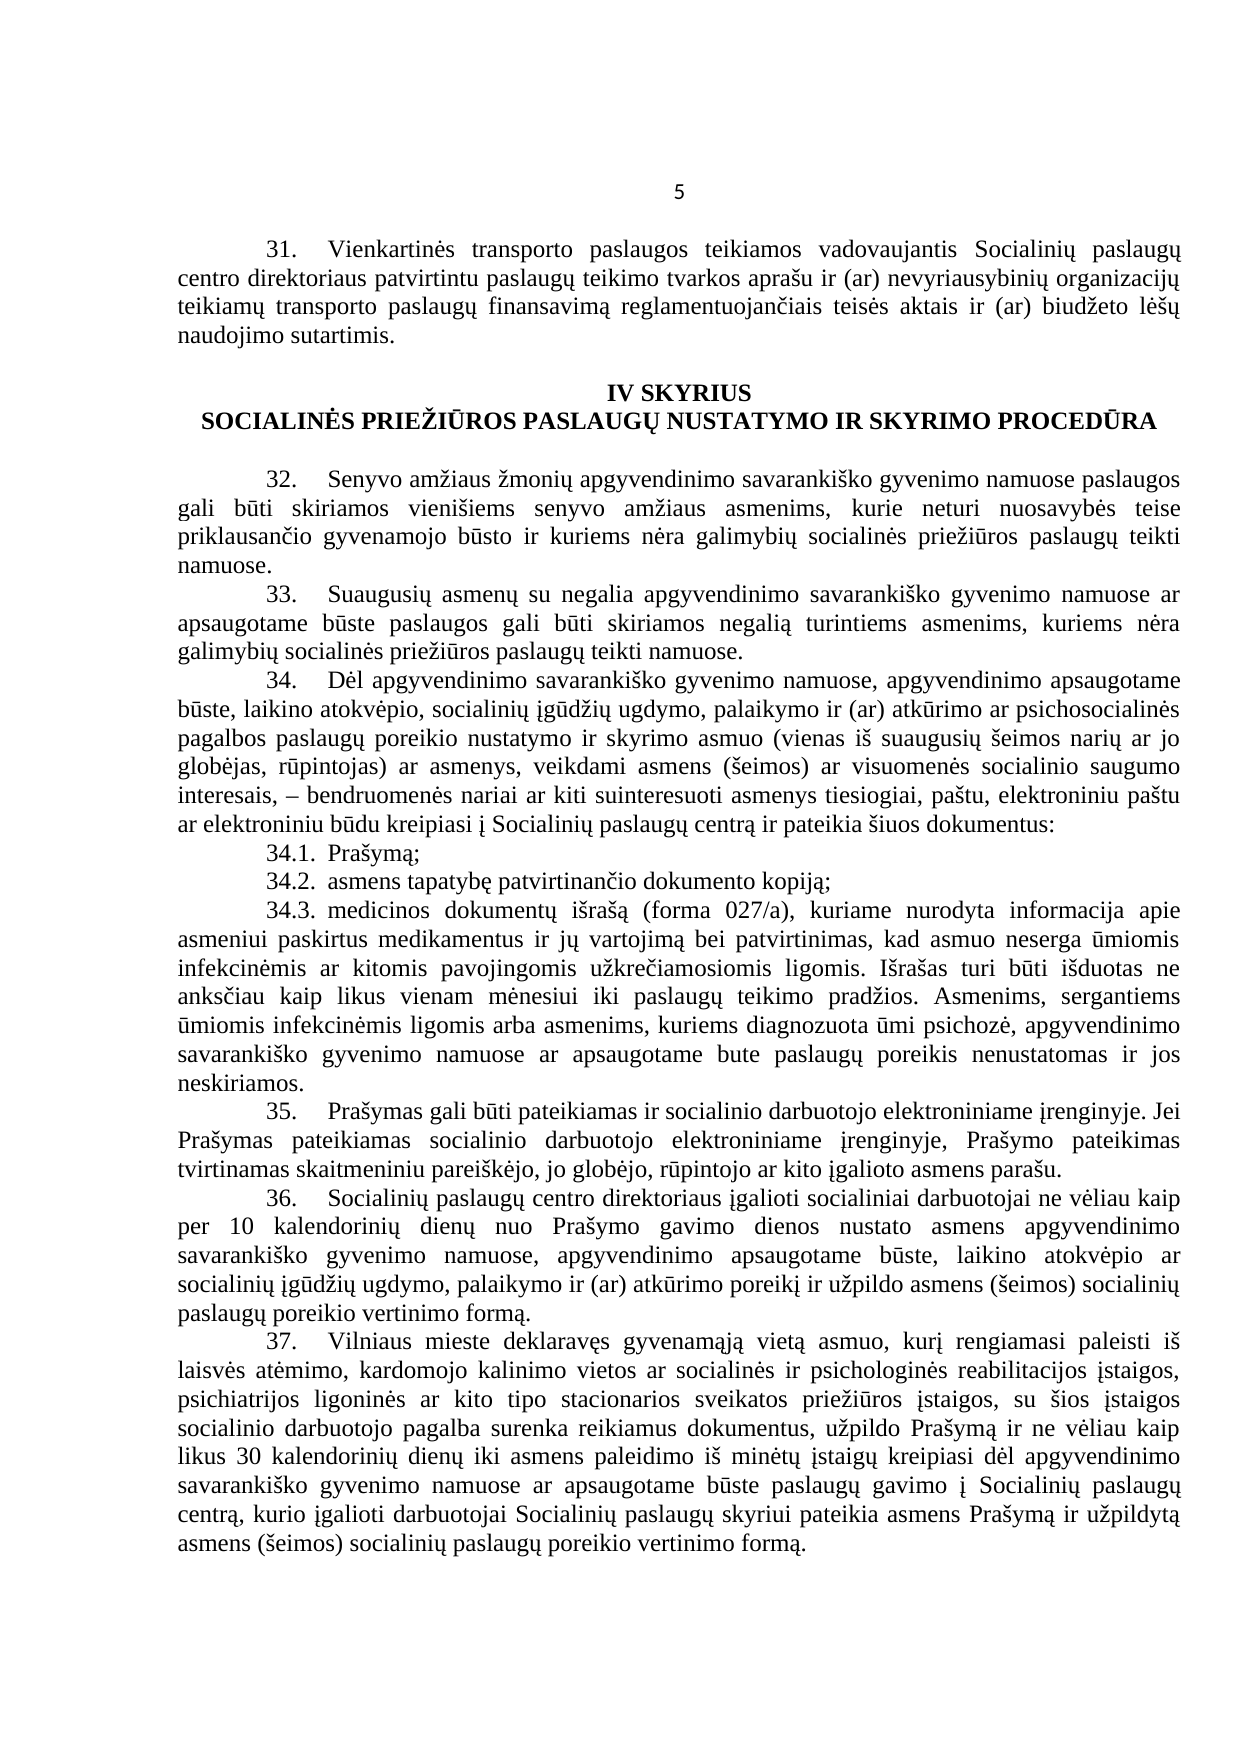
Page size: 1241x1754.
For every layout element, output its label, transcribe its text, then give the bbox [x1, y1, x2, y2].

text SOCIALINĖS PRIEŽIŪROS PASLAUGŲ NUSTATYMO IR SKYRIMO PROCEDŪRA [177, 406, 1181, 435]
text 34.3. medicinos dokumentų išrašą (forma 027/a), kuriame nurodyta informacija apie asmeniui paskirtus medikamentus ir jų vartojimą bei patvirtinimas, kad asmuo neserga ūmiomis infekcinėmis ar kitomis pavojingomis užkrečiamosiomis ligomis. Išrašas turi būti išduotas ne anksčiau kaip likus vienam mėnesiui iki paslaugų teikimo pradžios. Asmenims, sergantiems ūmiomis infekcinėmis ligomis arba asmenims, kuriems diagnozuota ūmi psichozė, apgyvendinimo savarankiško gyvenimo namuose ar apsaugotame bute paslaugų poreikis nenustatomas ir jos neskiriamos. [177, 895, 1181, 1096]
text 31. Vienkartinės transporto paslaugos teikiamos vadovaujantis Socialinių paslaugų centro direktoriaus patvirtintu paslaugų teikimo tvarkos aprašu ir (ar) nevyriausybinių organizacijų teikiamų transporto paslaugų finansavimą reglamentuojančiais teisės aktais ir (ar) biudžeto lėšų naudojimo sutartimis. [177, 234, 1181, 349]
text 35. Prašymas gali būti pateikiamas ir socialinio darbuotojo elektroniniame įrenginyje. Jei Prašymas pateikiamas socialinio darbuotojo elektroniniame įrenginyje, Prašymo pateikimas tvirtinamas skaitmeniniu pareiškėjo, jo globėjo, rūpintojo ar kito įgalioto asmens parašu. [177, 1096, 1181, 1183]
text 34.2. asmens tapatybę patvirtinančio dokumento kopiją; [177, 866, 1181, 895]
text 34. Dėl apgyvendinimo savarankiško gyvenimo namuose, apgyvendinimo apsaugotame būste, laikino atokvėpio, socialinių įgūdžių ugdymo, palaikymo ir (ar) atkūrimo ar psichosocialinės pagalbos paslaugų poreikio nustatymo ir skyrimo asmuo (vienas iš suaugusių šeimos narių ar jo globėjas, rūpintojas) ar asmenys, veikdami asmens (šeimos) ar visuomenės socialinio saugumo interesais, – bendruomenės nariai ar kiti suinteresuoti asmenys tiesiogiai, paštu, elektroniniu paštu ar elektroniniu būdu kreipiasi į Socialinių paslaugų centrą ir pateikia šiuos dokumentus: [177, 665, 1181, 838]
text 33. Suaugusių asmenų su negalia apgyvendinimo savarankiško gyvenimo namuose ar apsaugotame būste paslaugos gali būti skiriamos negalią turintiems asmenims, kuriems nėra galimybių socialinės priežiūros paslaugų teikti namuose. [177, 579, 1181, 665]
text 36. Socialinių paslaugų centro direktoriaus įgalioti socialiniai darbuotojai ne vėliau kaip per 10 kalendorinių dienų nuo Prašymo gavimo dienos nustato asmens apgyvendinimo savarankiško gyvenimo namuose, apgyvendinimo apsaugotame būste, laikino atokvėpio ar socialinių įgūdžių ugdymo, palaikymo ir (ar) atkūrimo poreikį ir užpildo asmens (šeimos) socialinių paslaugų poreikio vertinimo formą. [177, 1183, 1181, 1326]
text 37. Vilniaus mieste deklaravęs gyvenamąją vietą asmuo, kurį rengiamasi paleisti iš laisvės atėmimo, kardomojo kalinimo vietos ar socialinės ir psichologinės reabilitacijos įstaigos, psichiatrijos ligoninės ar kito tipo stacionarios sveikatos priežiūros įstaigos, su šios įstaigos socialinio darbuotojo pagalba surenka reikiamus dokumentus, užpildo Prašymą ir ne vėliau kaip likus 30 kalendorinių dienų iki asmens paleidimo iš minėtų įstaigų kreipiasi dėl apgyvendinimo savarankiško gyvenimo namuose ar apsaugotame būste paslaugų gavimo į Socialinių paslaugų centrą, kurio įgalioti darbuotojai Socialinių paslaugų skyriui pateikia asmens Prašymą ir užpildytą asmens (šeimos) socialinių paslaugų poreikio vertinimo formą. [177, 1326, 1181, 1556]
text 32. Senyvo amžiaus žmonių apgyvendinimo savarankiško gyvenimo namuose paslaugos gali būti skiriamos vienišiems senyvo amžiaus asmenims, kurie neturi nuosavybės teise priklausančio gyvenamojo būsto ir kuriems nėra galimybių socialinės priežiūros paslaugų teikti namuose. [177, 464, 1181, 579]
text IV SKYRIUS [177, 378, 1181, 406]
text 34.1. Prašymą; [177, 838, 1181, 866]
